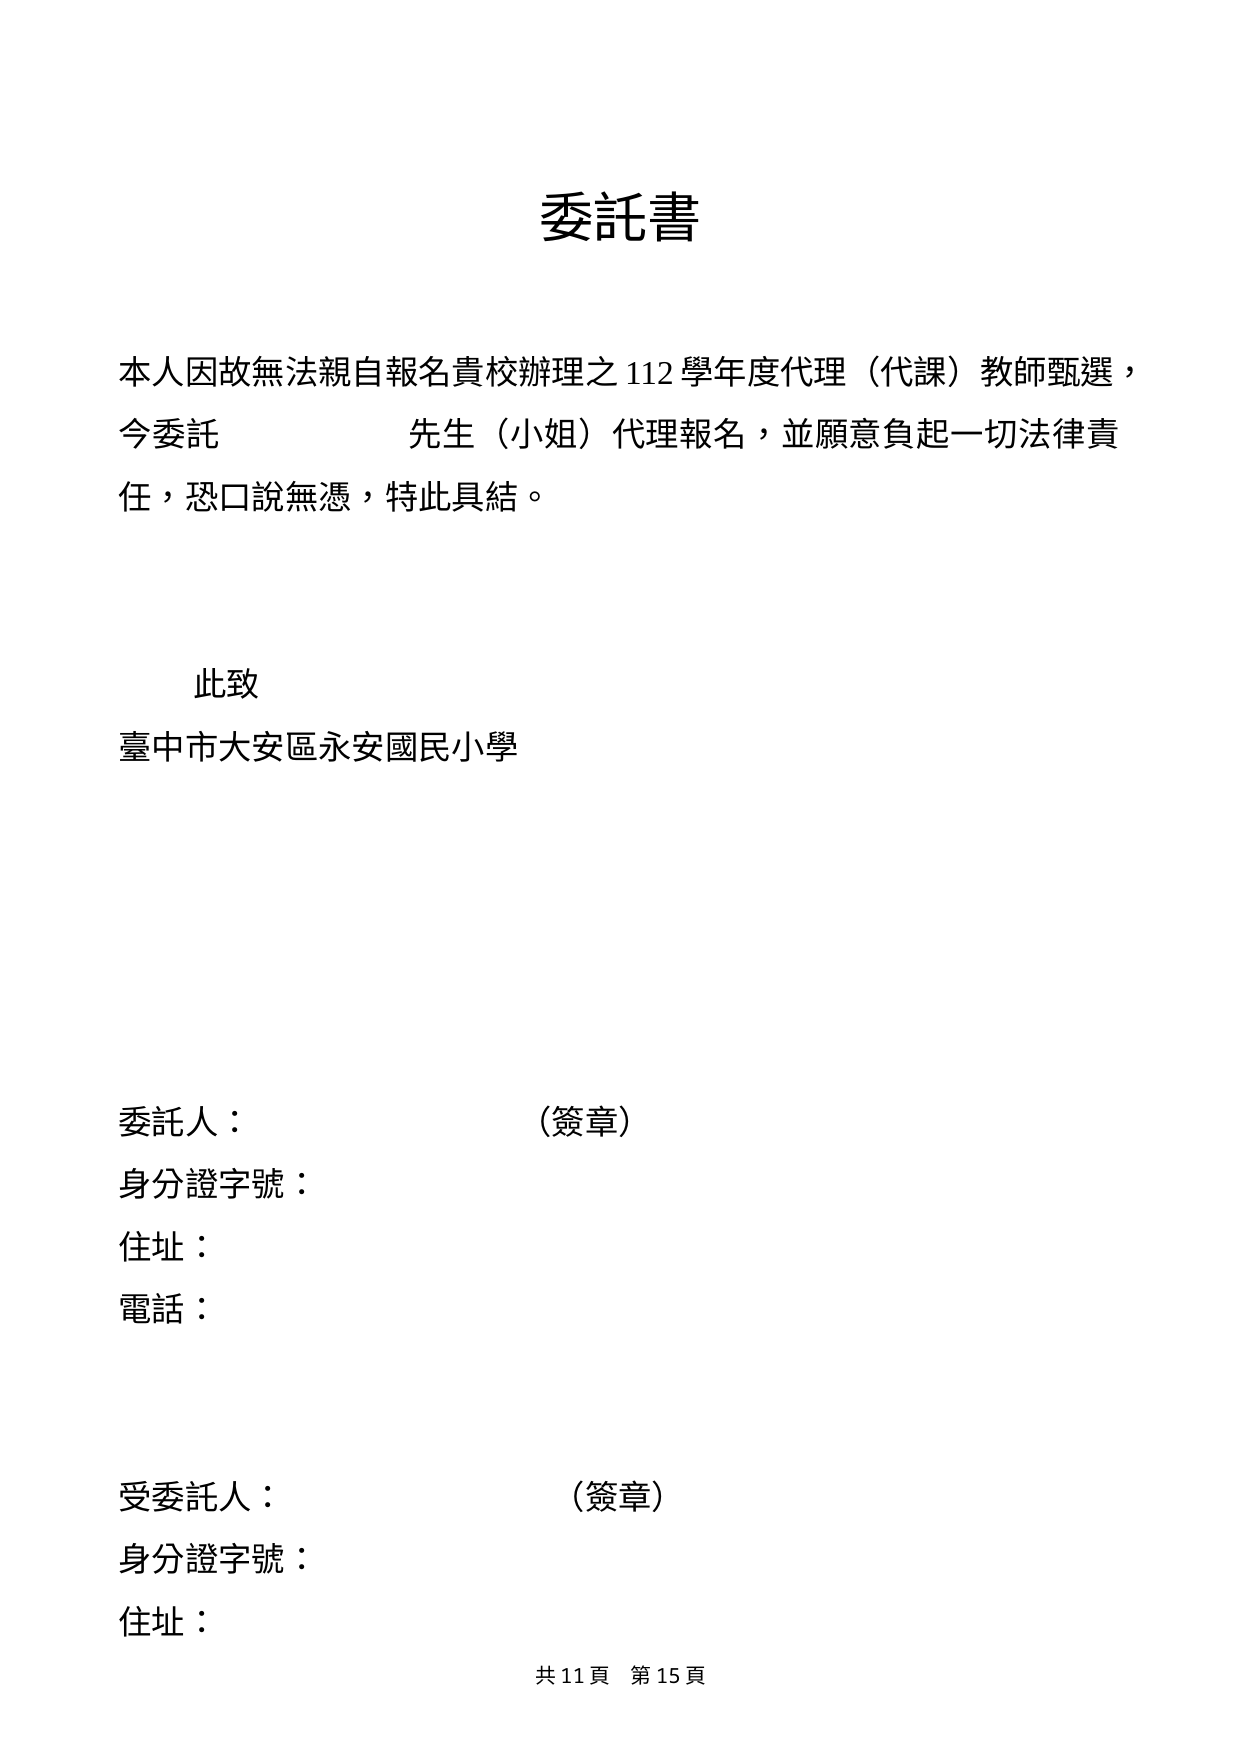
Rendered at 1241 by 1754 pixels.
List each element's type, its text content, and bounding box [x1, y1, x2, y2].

text 住址： [118, 1578, 1122, 1641]
text 今委託 先生（小姐）代理報名，並願意負起一切法律責任，恐口說無憑，特此具結。 [118, 391, 1122, 516]
text 受委託人： （簽章） [118, 1453, 1122, 1516]
text 身分證字號： [118, 1141, 1122, 1203]
text 身分證字號： [118, 1516, 1122, 1578]
text 臺中市大安區永安國民小學 [118, 703, 1122, 766]
text 電話： [118, 1266, 1122, 1328]
text 委託書 [118, 141, 1122, 266]
text 此致 [118, 641, 1122, 703]
text 本人因故無法親自報名貴校辦理之112學年度代理（代課）教師甄選， [118, 328, 1122, 391]
text 委託人： （簽章） [118, 1078, 1122, 1141]
text 住址： [118, 1203, 1122, 1266]
